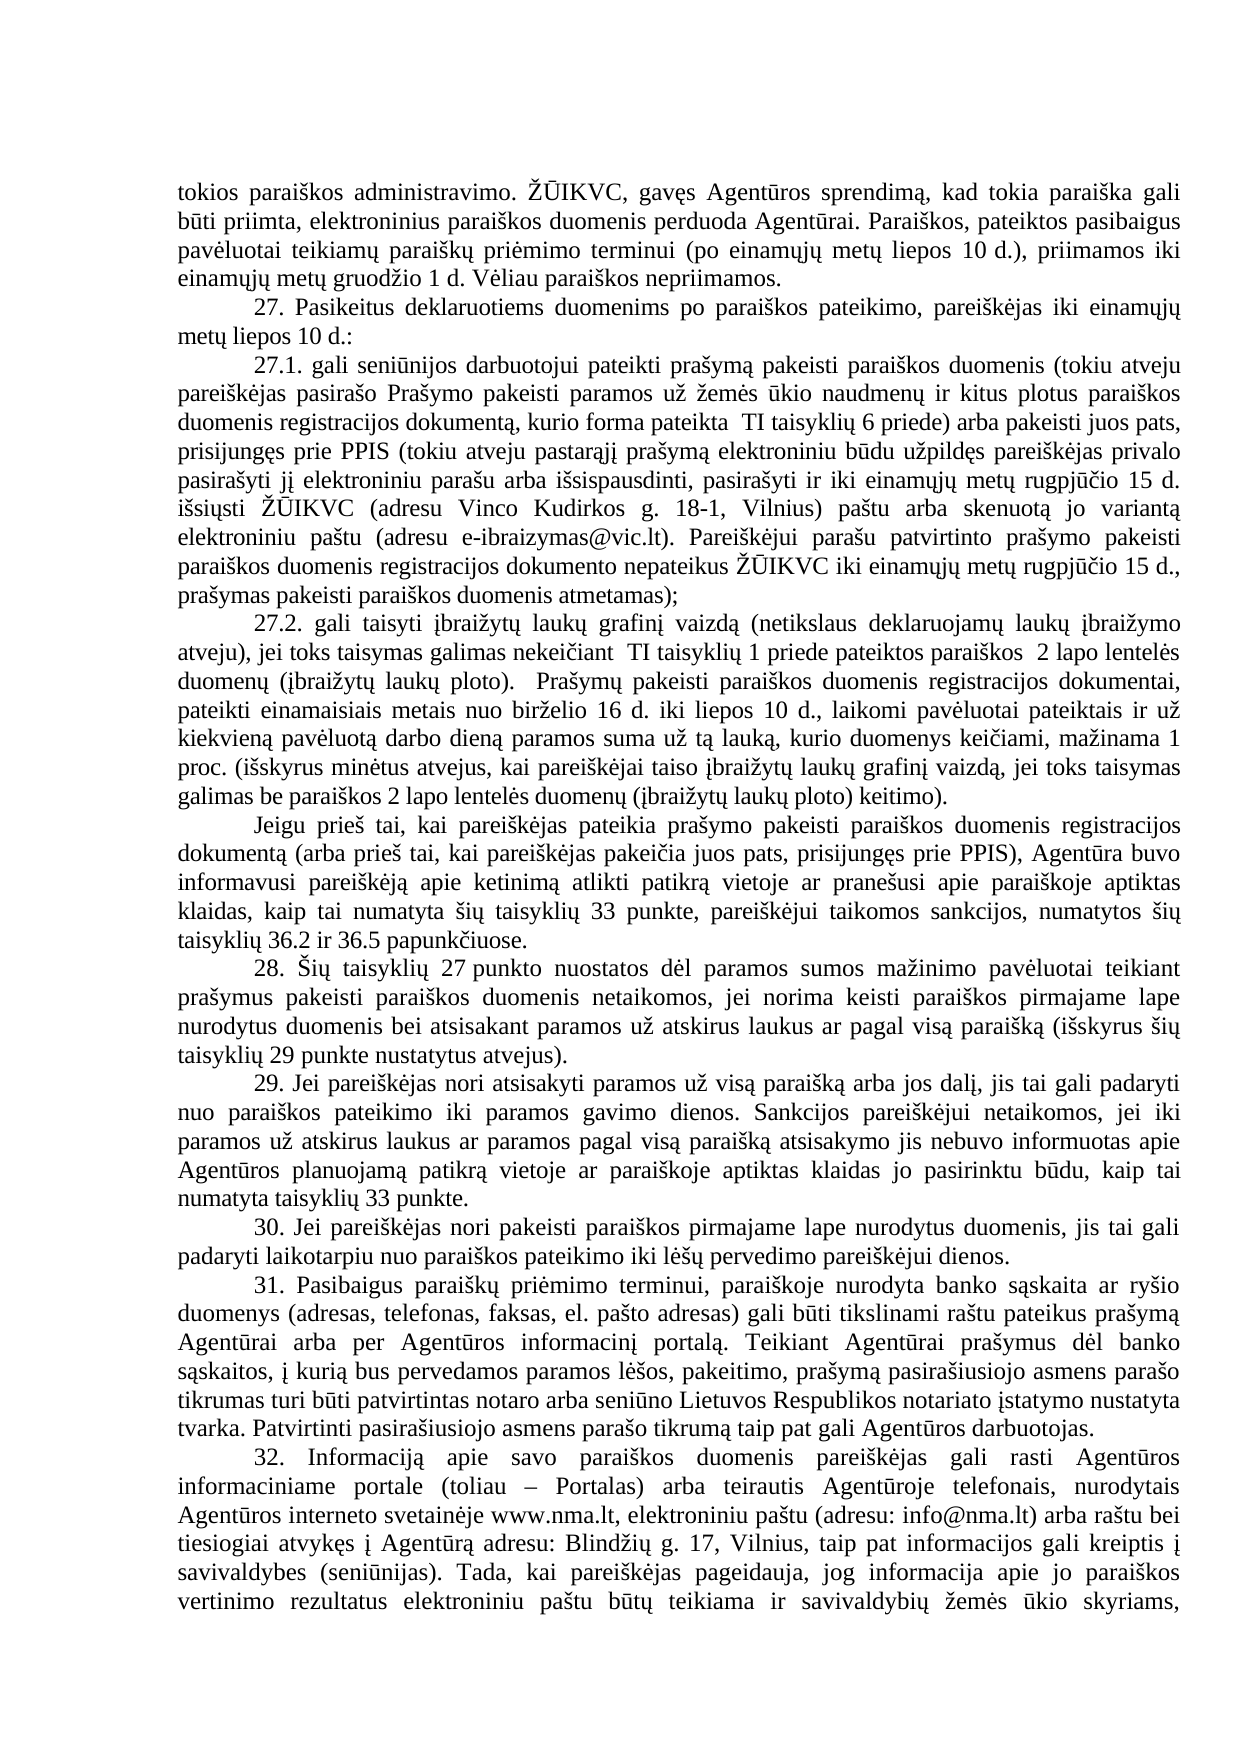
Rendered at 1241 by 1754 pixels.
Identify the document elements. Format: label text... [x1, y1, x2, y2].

text 27.1. gali seniūnijos darbuotojui pateikti prašymą pakeisti paraiškos duomenis (tokiu atveju pareiškėjas pasirašo Prašymo pakeisti paramos už žemės ūkio naudmenų ir kitus plotus paraiškos duomenis registracijos dokumentą, kurio forma pateikta TI taisyklių 6 priede) arba pakeisti juos pats, prisijungęs prie PPIS (tokiu atveju pastarąjį prašymą elektroniniu būdu užpildęs pareiškėjas privalo pasirašyti jį elektroniniu parašu arba išsispausdinti, pasirašyti ir iki einamųjų metų rugpjūčio 15 d. išsiųsti ŽŪIKVC (adresu Vinco Kudirkos g. 18-1, Vilnius) paštu arba skenuotą jo variantą elektroniniu paštu (adresu e-ibraizymas@vic.lt). Pareiškėjui parašu patvirtinto prašymo pakeisti paraiškos duomenis registracijos dokumento nepateikus ŽŪIKVC iki einamųjų metų rugpjūčio 15 d., prašymas pakeisti paraiškos duomenis atmetamas); [177, 350, 1181, 608]
text 29. Jei pareiškėjas nori atsisakyti paramos už visą paraišką arba jos dalį, jis tai gali padaryti nuo paraiškos pateikimo iki paramos gavimo dienos. Sankcijos pareiškėjui netaikomos, jei iki paramos už atskirus laukus ar paramos pagal visą paraišką atsisakymo jis nebuvo informuotas apie Agentūros planuojamą patikrą vietoje ar paraiškoje aptiktas klaidas jo pasirinktu būdu, kaip tai numatyta taisyklių 33 punkte. [177, 1068, 1181, 1212]
text 27.2. gali taisyti įbraižytų laukų grafinį vaizdą (netikslaus deklaruojamų laukų įbraižymo atveju), jei toks taisymas galimas nekeičiant TI taisyklių 1 priede pateiktos paraiškos 2 lapo lentelės duomenų (įbraižytų laukų ploto). Prašymų pakeisti paraiškos duomenis registracijos dokumentai, pateikti einamaisiais metais nuo birželio 16 d. iki liepos 10 d., laikomi pavėluotai pateiktais ir už kiekvieną pavėluotą darbo dieną paramos suma už tą lauką, kurio duomenys keičiami, mažinama 1 proc. (išskyrus minėtus atvejus, kai pareiškėjai taiso įbraižytų laukų grafinį vaizdą, jei toks taisymas galimas be paraiškos 2 lapo lentelės duomenų (įbraižytų laukų ploto) keitimo). [177, 608, 1181, 810]
text tokios paraiškos administravimo. ŽŪIKVC, gavęs Agentūros sprendimą, kad tokia paraiška gali būti priimta, elektroninius paraiškos duomenis perduoda Agentūrai. Paraiškos, pateiktos pasibaigus pavėluotai teikiamų paraiškų priėmimo terminui (po einamųjų metų liepos 10 d.), priimamos iki einamųjų metų gruodžio 1 d. Vėliau paraiškos nepriimamos. [177, 177, 1181, 292]
text 32. Informaciją apie savo paraiškos duomenis pareiškėjas gali rasti Agentūros informaciniame portale (toliau – Portalas) arba teirautis Agentūroje telefonais, nurodytais Agentūros interneto svetainėje www.nma.lt, elektroniniu paštu (adresu: info@nma.lt) arba raštu bei tiesiogiai atvykęs į Agentūrą adresu: Blindžių g. 17, Vilnius, taip pat informacijos gali kreiptis į savivaldybes (seniūnijas). Tada, kai pareiškėjas pageidauja, jog informacija apie jo paraiškos vertinimo rezultatus elektroniniu paštu būtų teikiama ir savivaldybių žemės ūkio skyriams, [177, 1442, 1181, 1615]
text Jeigu prieš tai, kai pareiškėjas pateikia prašymo pakeisti paraiškos duomenis registracijos dokumentą (arba prieš tai, kai pareiškėjas pakeičia juos pats, prisijungęs prie PPIS), Agentūra buvo informavusi pareiškėją apie ketinimą atlikti patikrą vietoje ar pranešusi apie paraiškoje aptiktas klaidas, kaip tai numatyta šių taisyklių 33 punkte, pareiškėjui taikomos sankcijos, numatytos šių taisyklių 36.2 ir 36.5 papunkčiuose. [177, 810, 1181, 953]
text 28. Šių taisyklių 27 punkto nuostatos dėl paramos sumos mažinimo pavėluotai teikiant prašymus pakeisti paraiškos duomenis netaikomos, jei norima keisti paraiškos pirmajame lape nurodytus duomenis bei atsisakant paramos už atskirus laukus ar pagal visą paraišką (išskyrus šių taisyklių 29 punkte nustatytus atvejus). [177, 953, 1181, 1068]
text 30. Jei pareiškėjas nori pakeisti paraiškos pirmajame lape nurodytus duomenis, jis tai gali padaryti laikotarpiu nuo paraiškos pateikimo iki lėšų pervedimo pareiškėjui dienos. [177, 1212, 1181, 1270]
text 27. Pasikeitus deklaruotiems duomenims po paraiškos pateikimo, pareiškėjas iki einamųjų metų liepos 10 d.: [177, 292, 1181, 350]
text 31. Pasibaigus paraiškų priėmimo terminui, paraiškoje nurodyta banko sąskaita ar ryšio duomenys (adresas, telefonas, faksas, el. pašto adresas) gali būti tikslinami raštu pateikus prašymą Agentūrai arba per Agentūros informacinį portalą. Teikiant Agentūrai prašymus dėl banko sąskaitos, į kurią bus pervedamos paramos lėšos, pakeitimo, prašymą pasirašiusiojo asmens parašo tikrumas turi būti patvirtintas notaro arba seniūno Lietuvos Respublikos notariato įstatymo nustatyta tvarka. Patvirtinti pasirašiusiojo asmens parašo tikrumą taip pat gali Agentūros darbuotojas. [177, 1270, 1181, 1442]
